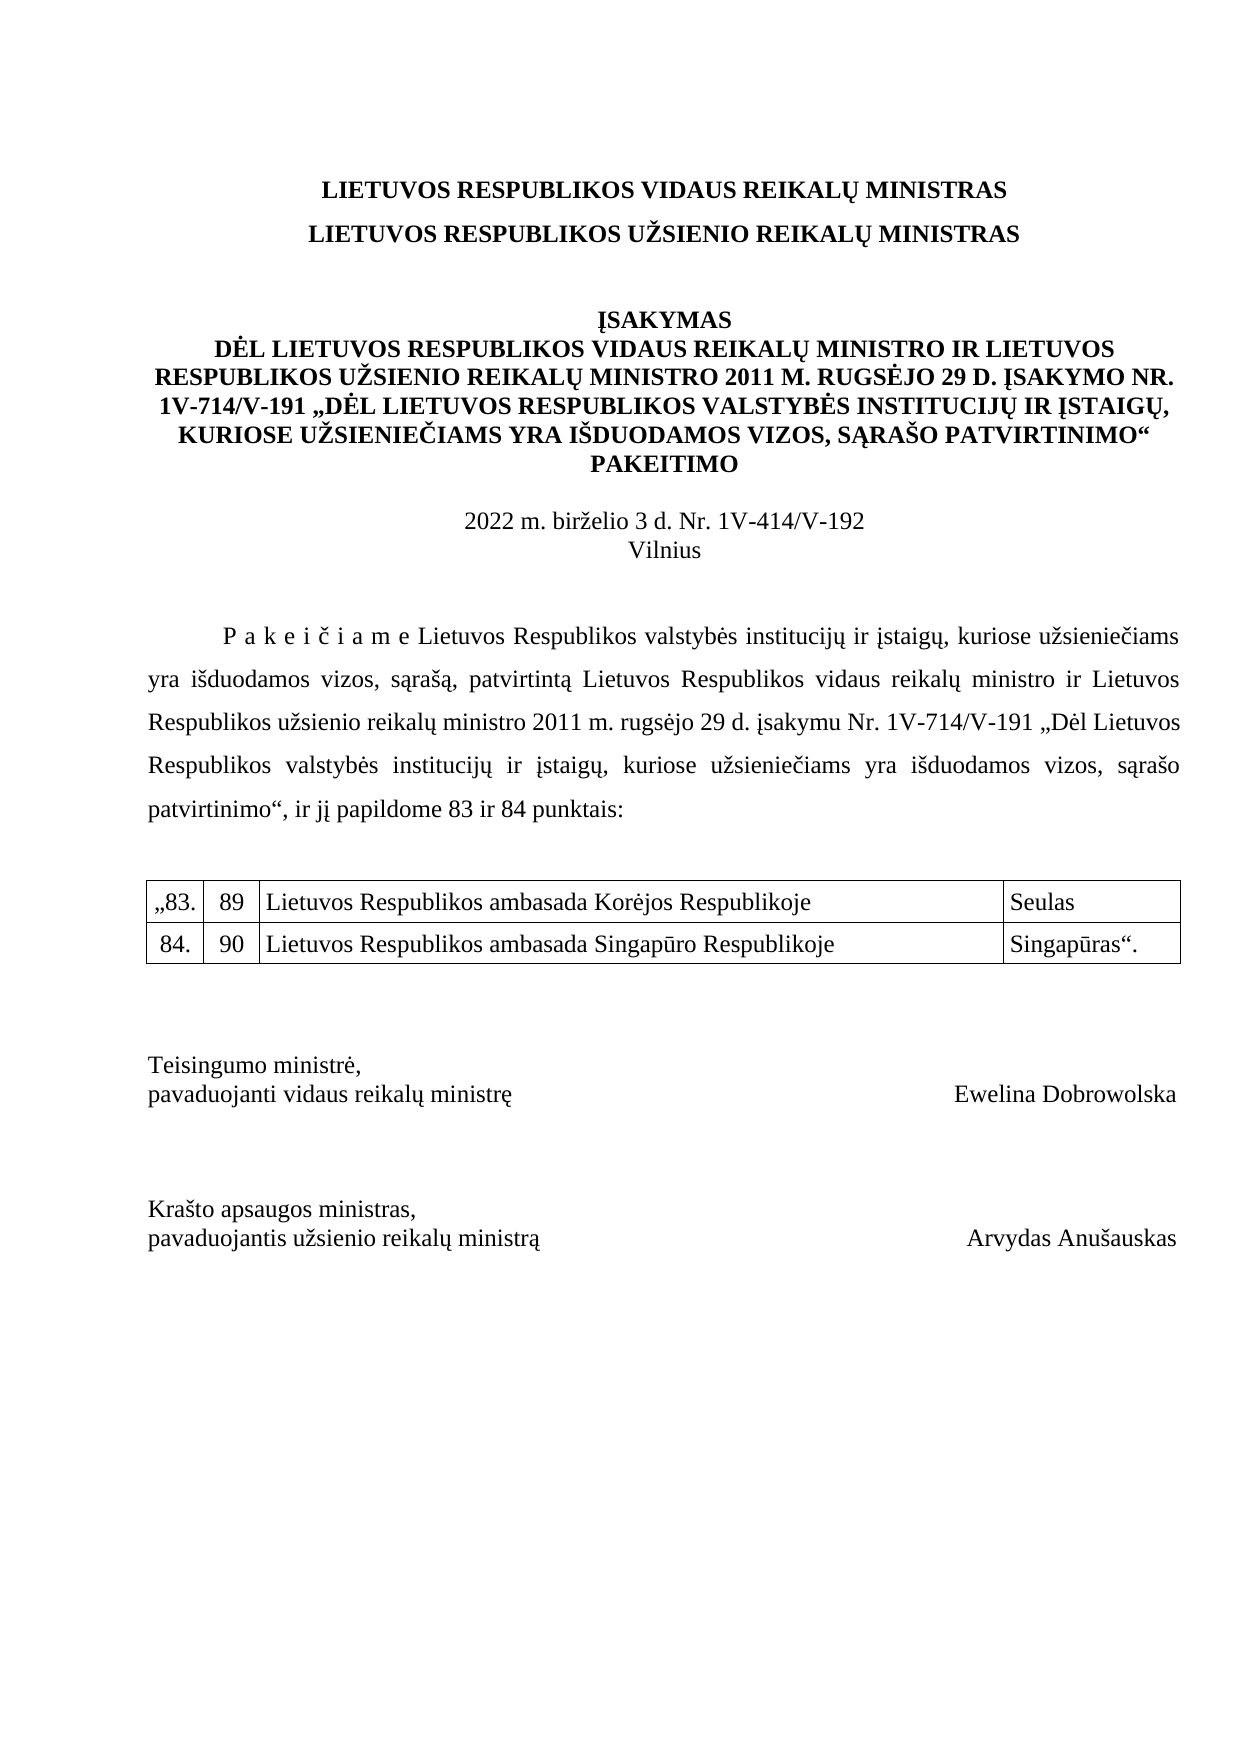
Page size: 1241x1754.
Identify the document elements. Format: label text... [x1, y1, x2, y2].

table_header „83. [147, 881, 203, 922]
table_header 89 [204, 881, 259, 922]
text ĮSAKYMAS [148, 305, 1181, 334]
text pavaduojanti vidaus reikalų ministrę Ewelina Dobrowolska [148, 1079, 1181, 1108]
text Krašto apsaugos ministras, [148, 1194, 1181, 1223]
table_cell 90 [204, 923, 259, 963]
text 2022 m. birželio 3 d. Nr. 1V-414/V-192 [148, 506, 1181, 535]
table_cell Lietuvos Respublikos ambasada Singapūro Respublikoje [260, 923, 1003, 963]
text DĖL LIETUVOS RESPUBLIKOS VIDAUS REIKALŲ MINISTRO IR LIETUVOS RESPUBLIKOS UŽSIENIO REIKALŲ MINISTRO 2011 M. rugsėjo 29 D. ĮSAKYMO NR. 1v-714/v-191 „DĖL lietuvos respublikos valstybės institucijų ir įstaigų, kuriose užsieniečiams yra išduodamos vizos, SĄRAŠO PATVIRTINIMO“ PAKEITIMO [148, 334, 1181, 477]
table_cell Singapūras“. [1004, 923, 1180, 963]
text LIETUVOS RESPUBLIKOS VIDAUS REIKALŲ MINISTRAS [148, 176, 1181, 204]
text Vilnius [148, 535, 1181, 564]
text pavaduojantis užsienio reikalų ministrą Arvydas Anušauskas [148, 1223, 1181, 1252]
text Teisingumo ministrė, [148, 1051, 1181, 1079]
table_header Lietuvos Respublikos ambasada Korėjos Respublikoje [260, 881, 1003, 922]
table_header Seulas [1004, 881, 1180, 922]
text P a k e i č i a m e Lietuvos Respublikos valstybės institucijų ir įstaigų, kuriose užsieniečiams yra išduodamos vizos, sąrašą, patvirtintą Lietuvos Respublikos vidaus reikalų ministro ir Lietuvos Respublikos užsienio reikalų ministro 2011 m. rugsėjo 29 d. įsakymu Nr. 1V-714/V-191 „Dėl Lietuvos Respublikos valstybės institucijų ir įstaigų, kuriose užsieniečiams yra išduodamos vizos, sąrašo patvirtinimo“, ir jį papildome 83 ir 84 punktais: [148, 621, 1181, 822]
table_cell 84. [147, 923, 203, 963]
text LIETUVOS RESPUBLIKOS UŽSIENIO REIKALŲ MINISTRAS [148, 219, 1181, 247]
